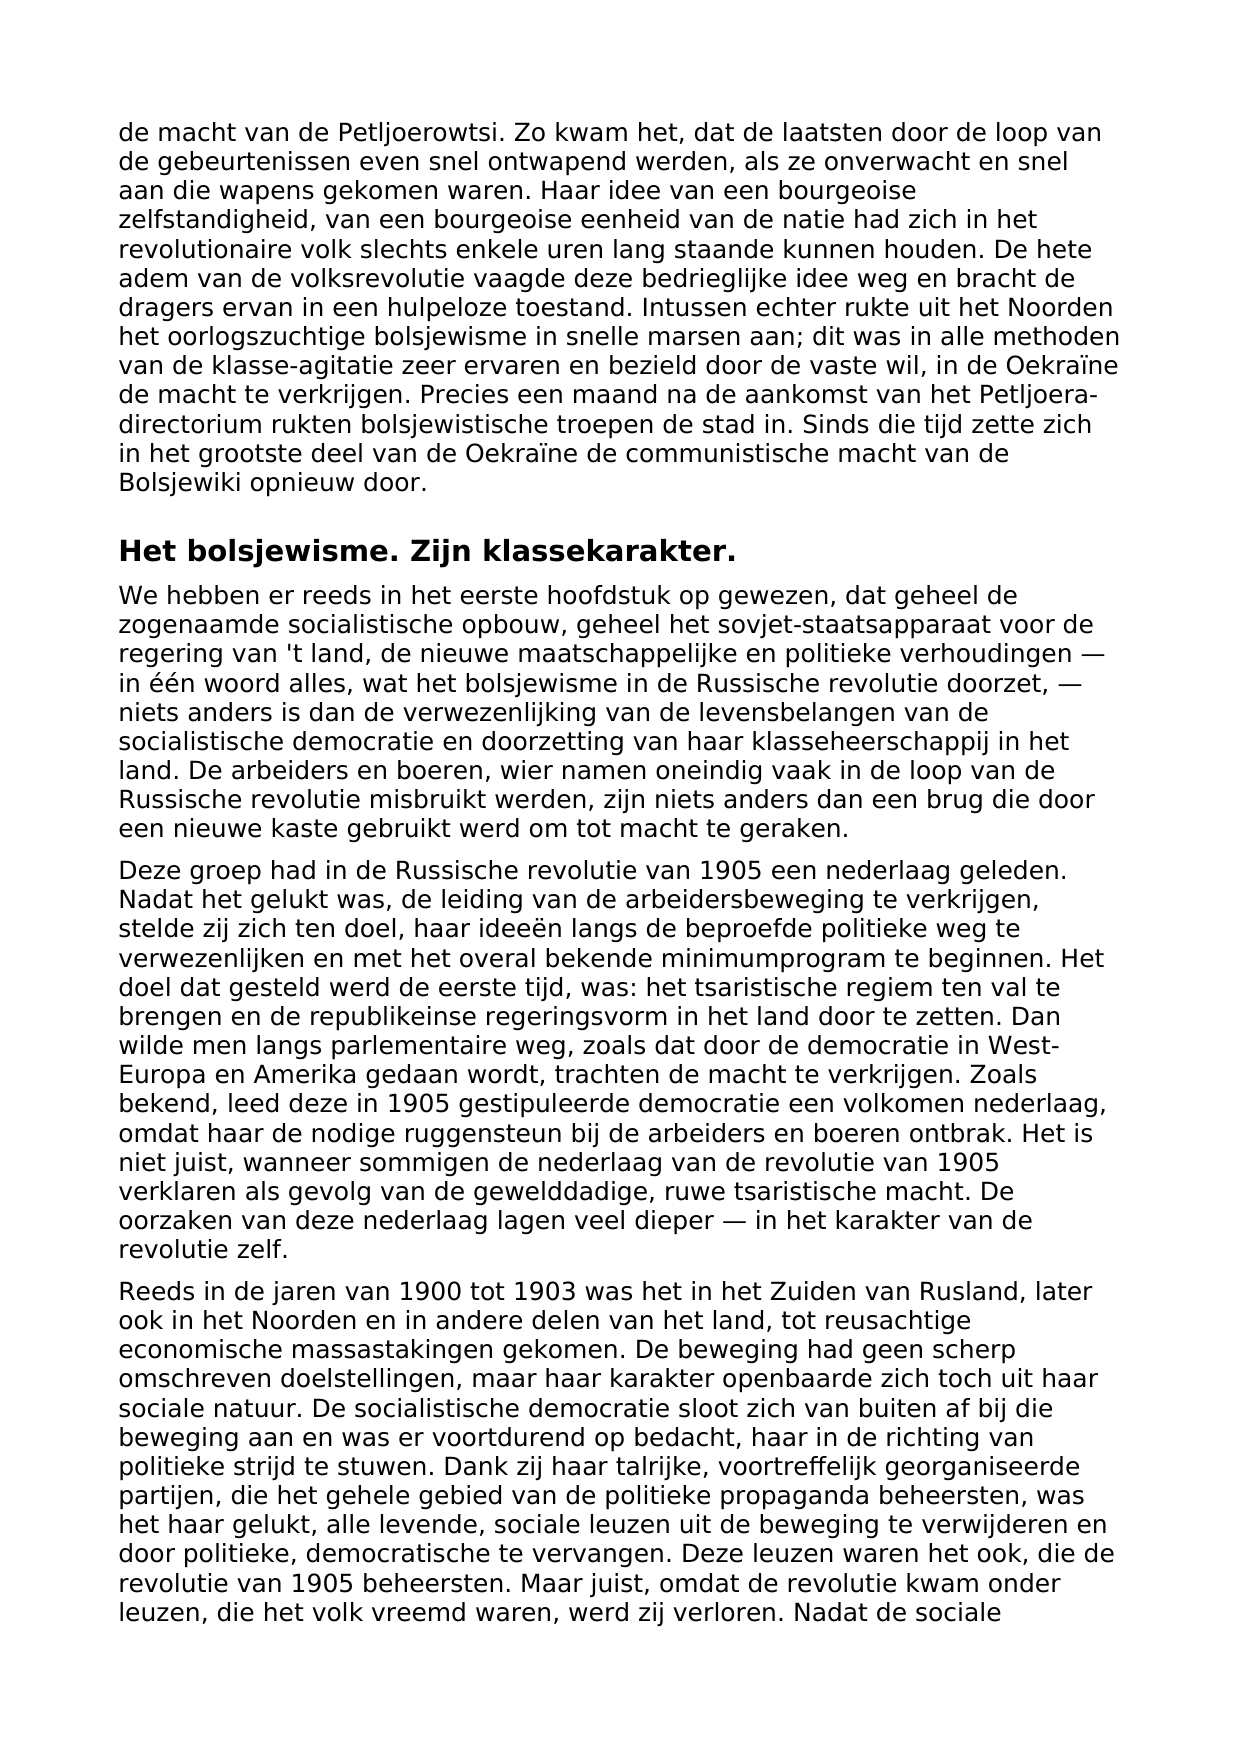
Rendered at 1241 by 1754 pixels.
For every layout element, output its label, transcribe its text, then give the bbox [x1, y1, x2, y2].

text Deze groep had in de Russische revolutie van 1905 een nederlaag geleden. Nadat het gelukt was, de leiding van de arbeidersbeweging te verkrijgen, stelde zij zich ten doel, haar ideeën langs de beproefde politieke weg te verwezenlijken en met het overal bekende minimumprogram te beginnen. Het doel dat gesteld werd de eerste tijd, was: het tsaristische regiem ten val te brengen en de republikeinse regeringsvorm in het land door te zetten. Dan wilde men langs parlementaire weg, zoals dat door de democratie in West-Europa en Amerika gedaan wordt, trachten de macht te verkrijgen. Zoals bekend, leed deze in 1905 gestipuleerde democratie een volkomen nederlaag, omdat haar de nodige ruggensteun bij de arbeiders en boeren ontbrak. Het is niet juist, wanneer sommigen de nederlaag van de revolutie van 1905 verklaren als gevolg van de gewelddadige, ruwe tsaristische macht. De oorzaken van deze nederlaag lagen veel dieper — in het karakter van de revolutie zelf. [118, 856, 1122, 1264]
text de macht van de Petljoerowtsi. Zo kwam het, dat de laatsten door de loop van de gebeurtenissen even snel ontwapend werden, als ze onverwacht en snel aan die wapens gekomen waren. Haar idee van een bourgeoise zelfstandigheid, van een bourgeoise eenheid van de natie had zich in het revolutionaire volk slechts enkele uren lang staande kunnen houden. De hete adem van de volksrevolutie vaagde deze bedrieglijke idee weg en bracht de dragers ervan in een hulpeloze toestand. Intussen echter rukte uit het Noorden het oorlogszuchtige bolsjewisme in snelle marsen aan; dit was in alle methoden van de klasse-agitatie zeer ervaren en bezield door de vaste wil, in de Oekraïne de macht te verkrijgen. Precies een maand na de aankomst van het Petljoera-directorium rukten bolsjewistische troepen de stad in. Sinds die tijd zette zich in het grootste deel van de Oekraïne de communistische macht van de Bolsjewiki opnieuw door. [118, 118, 1122, 497]
subtitle Het bolsjewisme. Zijn klassekarakter. [118, 535, 1122, 569]
text We hebben er reeds in het eerste hoofdstuk op gewezen, dat geheel de zogenaamde socialistische opbouw, geheel het sovjet-staatsapparaat voor de regering van 't land, de nieuwe maatschappelijke en politieke verhoudingen — in één woord alles, wat het bolsjewisme in de Russische revolutie doorzet, — niets anders is dan de verwezenlijking van de levensbelangen van de socialistische democratie en doorzetting van haar klasseheerschappij in het land. De arbeiders en boeren, wier namen oneindig vaak in de loop van de Russische revolutie misbruikt werden, zijn niets anders dan een brug die door een nieuwe kaste gebruikt werd om tot macht te geraken. [118, 581, 1122, 844]
text Reeds in de jaren van 1900 tot 1903 was het in het Zuiden van Rusland, later ook in het Noorden en in andere delen van het land, tot reusachtige economische massastakingen gekomen. De beweging had geen scherp omschreven doelstellingen, maar haar karakter openbaarde zich toch uit haar sociale natuur. De socialistische democratie sloot zich van buiten af bij die beweging aan en was er voortdurend op bedacht, haar in de richting van politieke strijd te stuwen. Dank zij haar talrijke, voortreffelijk georganiseerde partijen, die het gehele gebied van de politieke propaganda beheersten, was het haar gelukt, alle levende, sociale leuzen uit de beweging te verwijderen en door politieke, democratische te vervangen. Deze leuzen waren het ook, die de revolutie van 1905 beheersten. Maar juist, omdat de revolutie kwam onder leuzen, die het volk vreemd waren, werd zij verloren. Nadat de sociale [118, 1277, 1122, 1627]
